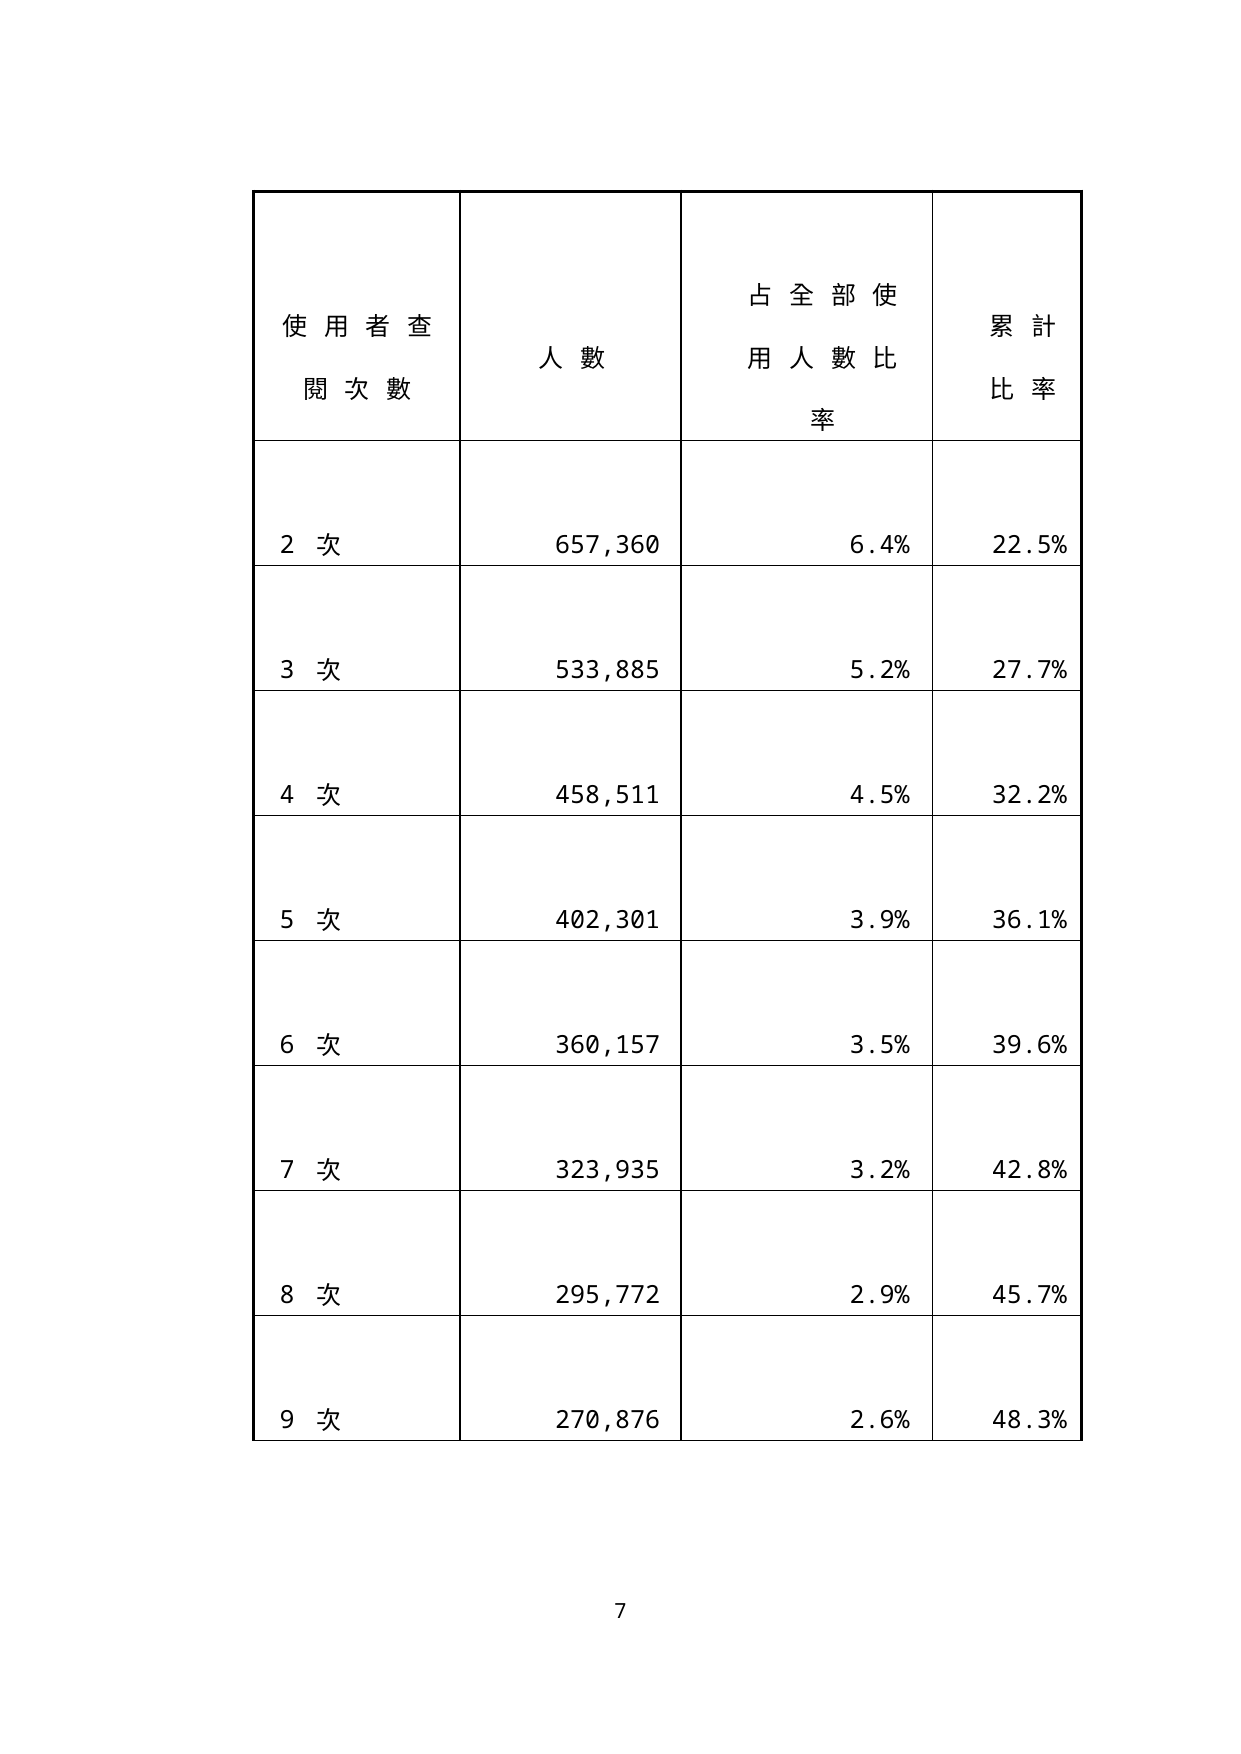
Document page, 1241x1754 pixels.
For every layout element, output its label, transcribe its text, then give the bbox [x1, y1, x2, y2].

table_cell 2次 [255, 441, 459, 564]
table_cell 39.6% [933, 941, 1080, 1064]
table_cell 458,511 [461, 691, 680, 814]
table_cell 8次 [255, 1191, 459, 1314]
table_cell 36.1% [933, 816, 1080, 939]
table_cell 295,772 [461, 1191, 680, 1314]
table_cell 27.7% [933, 566, 1080, 689]
table_cell 3次 [255, 566, 459, 689]
table_cell 323,935 [461, 1066, 680, 1189]
table_cell 4次 [255, 691, 459, 814]
table_cell 402,301 [461, 816, 680, 939]
table_header 占全部使用人數比率 [682, 193, 932, 439]
table_header 累計比率 [933, 193, 1080, 439]
table_cell 6次 [255, 941, 459, 1064]
table_cell 3.2% [682, 1066, 932, 1189]
table_header 使用者查閱次數 [255, 193, 459, 439]
table_cell 9次 [255, 1316, 459, 1439]
table_cell 48.3% [933, 1316, 1080, 1439]
table_cell 6.4% [682, 441, 932, 564]
table_cell 4.5% [682, 691, 932, 814]
table_cell 360,157 [461, 941, 680, 1064]
table_cell 657,360 [461, 441, 680, 564]
table_header 人數 [461, 193, 680, 439]
table_cell 2.6% [682, 1316, 932, 1439]
table_cell 42.8% [933, 1066, 1080, 1189]
table_cell 270,876 [461, 1316, 680, 1439]
table_cell 3.9% [682, 816, 932, 939]
table_cell 5.2% [682, 566, 932, 689]
table_cell 533,885 [461, 566, 680, 689]
table_cell 3.5% [682, 941, 932, 1064]
table_cell 45.7% [933, 1191, 1080, 1314]
table_cell 7次 [255, 1066, 459, 1189]
table_cell 2.9% [682, 1191, 932, 1314]
table_cell 32.2% [933, 691, 1080, 814]
table_cell 22.5% [933, 441, 1080, 564]
table_cell 5次 [255, 816, 459, 939]
